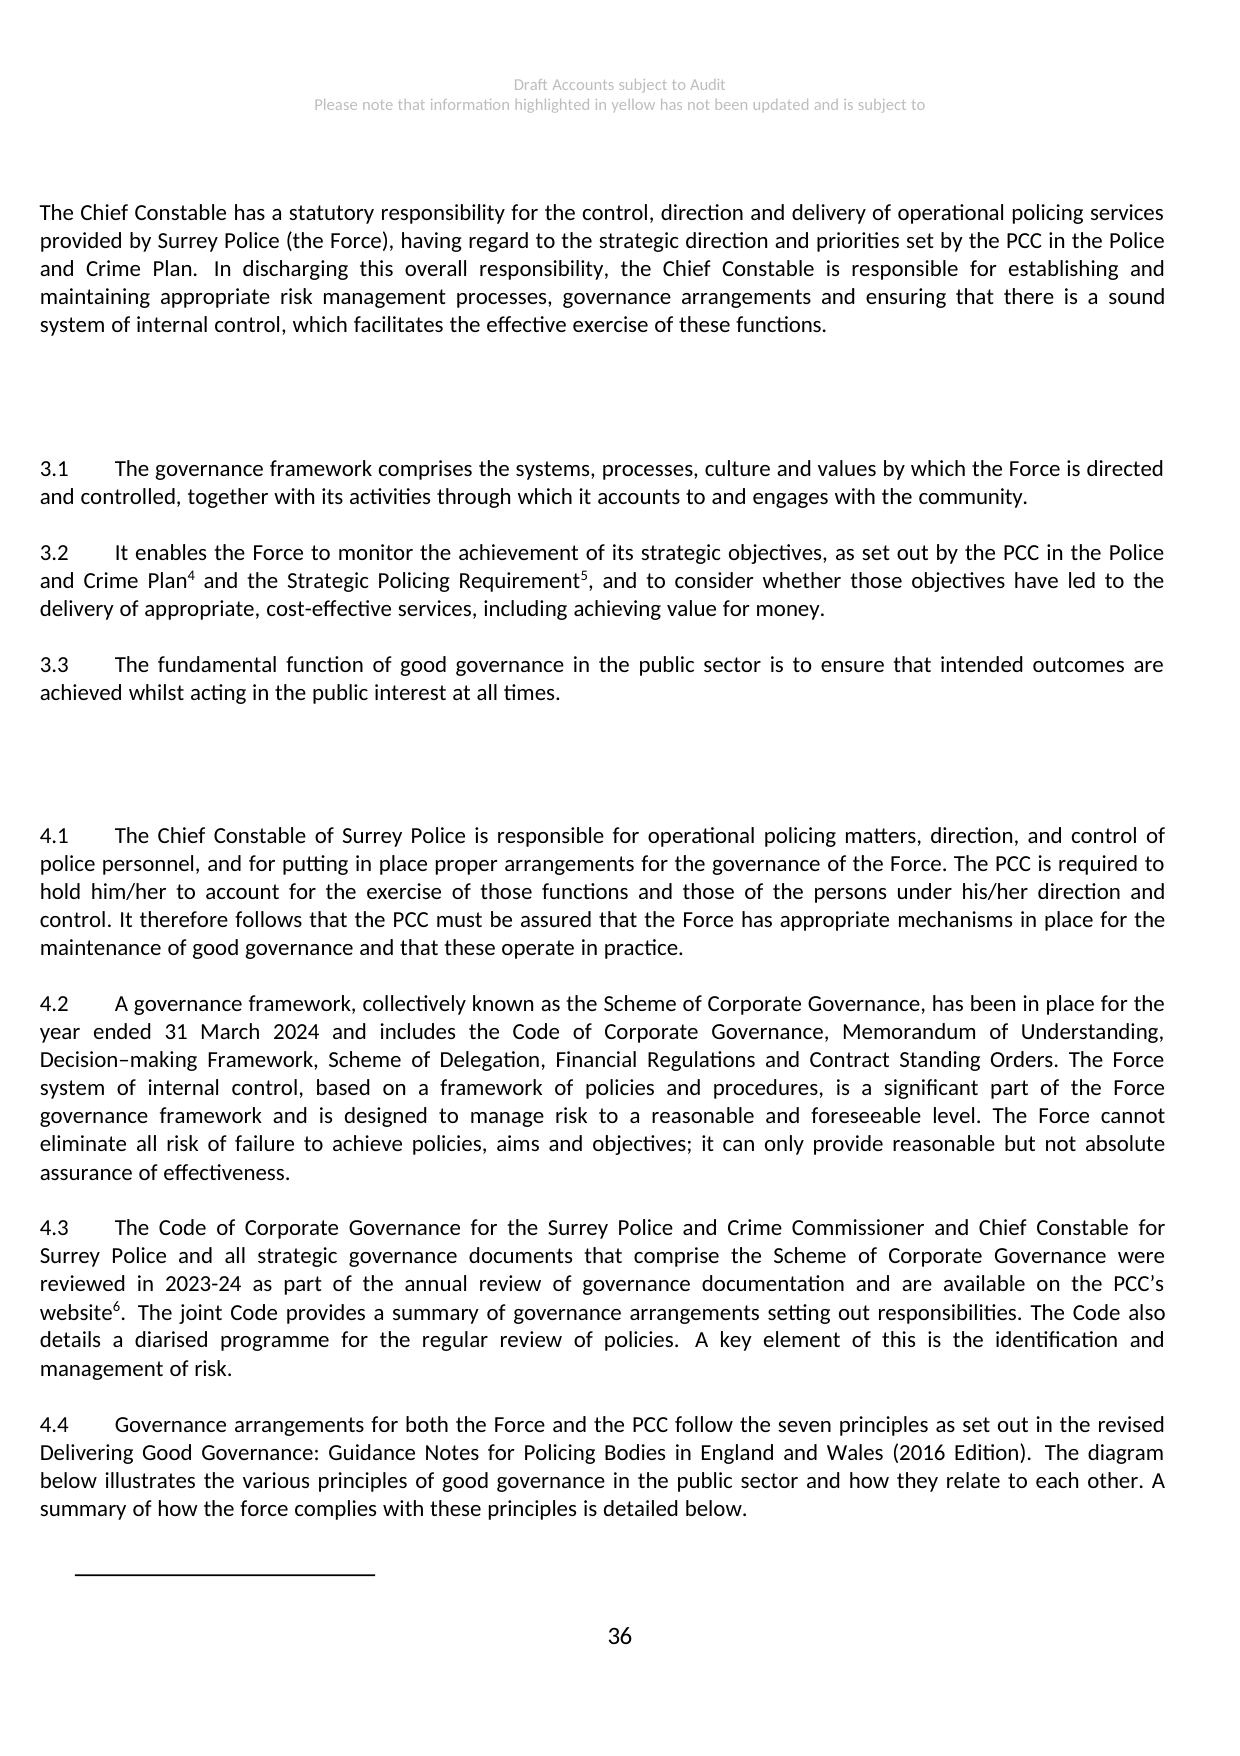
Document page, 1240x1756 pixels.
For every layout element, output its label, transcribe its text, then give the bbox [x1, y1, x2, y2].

list The fundamental function of good governance in the public sector is to ensure that intended outcomes are achieved whilst acting in the public interest at all times. [39, 650, 1165, 706]
list Governance arrangements for both the Force and the PCC follow the seven principles as set out in the revised Delivering Good Governance: Guidance Notes for Policing Bodies in England and Wales (2016 Edition). The diagram below illustrates the various principles of good governance in the public sector and how they relate to each other. A summary of how the force complies with these principles is detailed below. [39, 1410, 1165, 1522]
list The Chief Constable has a statutory responsibility for the control, direction and delivery of operational policing services provided by Surrey Police (the Force), having regard to the strategic direction and priorities set by the PCC in the Police and Crime Plan. In discharging this overall responsibility, the Chief Constable is responsible for establishing and maintaining appropriate risk management processes, governance arrangements and ensuring that there is a sound system of internal control, which facilitates the effective exercise of these functions. [0, 198, 1165, 338]
text 3 The Purpose of the Governance Framework [75, 367, 1168, 394]
list A governance framework, collectively known as the Scheme of Corporate Governance, has been in place for the year ended 31 March 2024 and includes the Code of Corporate Governance, Memorandum of Understanding, Decision–making Framework, Scheme of Delegation, Financial Regulations and Contract Standing Orders. The Force system of internal control, based on a framework of policies and procedures, is a significant part of the Force governance framework and is designed to manage risk to a reasonable and foreseeable level. The Force cannot eliminate all risk of failure to achieve policies, aims and objectives; it can only provide reasonable but not absolute assurance of effectiveness. [39, 989, 1165, 1186]
list The Code of Corporate Governance for the Surrey Police and Crime Commissioner and Chief Constable for Surrey Police and all strategic governance documents that comprise the Scheme of Corporate Governance were reviewed in 2023-24 as part of the annual review of governance documentation and are available on the PCC’s website6. The joint Code provides a summary of governance arrangements setting out responsibilities. The Code also details a diarised programme for the regular review of policies. A key element of this is the identification and management of risk. [39, 1213, 1165, 1382]
list The governance framework comprises the systems, processes, culture and values by which the Force is directed and controlled, together with its activities through which it accounts to and engages with the community. [39, 454, 1165, 510]
list The Chief Constable of Surrey Police is responsible for operational policing matters, direction, and control of police personnel, and for putting in place proper arrangements for the governance of the Force. The PCC is required to hold him/her to account for the exercise of those functions and those of the persons under his/her direction and control. It therefore follows that the PCC must be assured that the Force has appropriate mechanisms in place for the maintenance of good governance and that these operate in practice. [39, 821, 1165, 961]
text 4 The Governance Framework [75, 734, 1168, 762]
list It enables the Force to monitor the achievement of its strategic objectives, as set out by the PCC in the Police and Crime Plan4 and the Strategic Policing Requirement5, and to consider whether those objectives have led to the delivery of appropriate, cost-effective services, including achieving value for money. [39, 538, 1165, 622]
